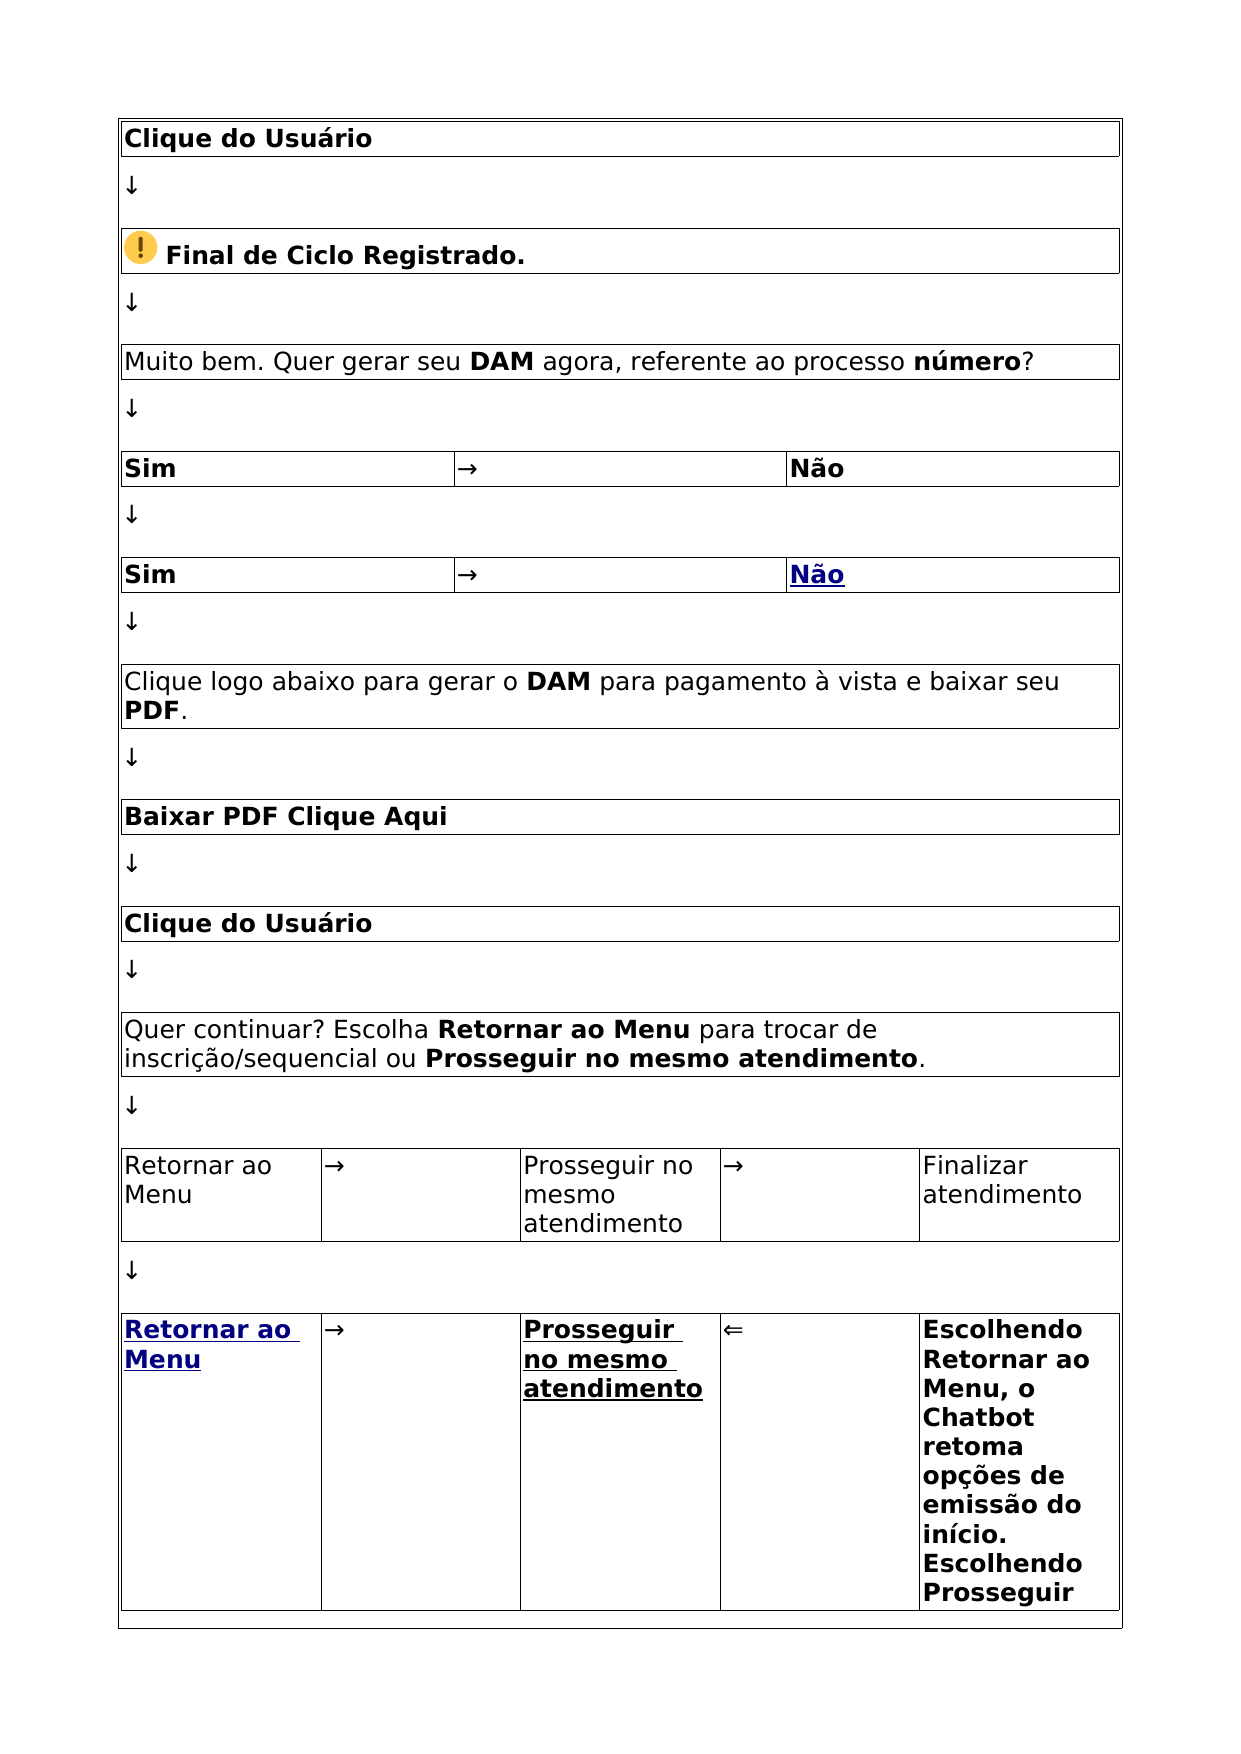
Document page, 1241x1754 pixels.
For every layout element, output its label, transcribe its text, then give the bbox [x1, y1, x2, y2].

table_header → [322, 1314, 520, 1610]
table_header Escolhendo Retornar ao Menu, o Chatbot retoma opções de emissão do início. Escolhendo Prosseguir [920, 1314, 1119, 1610]
table_header → [721, 1149, 919, 1241]
table_header Final de Ciclo Registrado. [122, 229, 1119, 273]
table_header Quer continuar? Escolha Retornar ao Menu para trocar de inscrição/sequencial ou Prosseguir no mesmo atendimento. [122, 1013, 1119, 1076]
table_header Baixar PDF Clique Aqui [122, 800, 1119, 834]
table_header Muito bem. Quer gerar seu DAM agora, referente ao processo número? [122, 345, 1119, 379]
table_header Clique do Usuário [122, 907, 1119, 941]
table_header Finalizar atendimento [920, 1149, 1119, 1241]
table_header Prosseguir no mesmo atendimento [521, 1149, 720, 1241]
table_header ⇐ [721, 1314, 919, 1610]
table_header Sim [122, 558, 454, 592]
table_header ↓ ↓ ↓ ↓ ↓ ↓ ↓ ↓ ↓ ↓ [119, 119, 1122, 1628]
table_header → [455, 558, 786, 592]
table_header Retornar ao Menu [122, 1314, 321, 1610]
table_header Clique logo abaixo para gerar o DAM para pagamento à vista e baixar seu PDF. [122, 665, 1119, 728]
table_header → [455, 452, 786, 486]
table_header Não [787, 558, 1119, 592]
table_header → [322, 1149, 520, 1241]
table_header Sim [122, 452, 454, 486]
table_header Retornar ao Menu [122, 1149, 321, 1241]
table_header Clique do Usuário [122, 122, 1119, 156]
table_header Prosseguir no mesmo atendimento [521, 1314, 720, 1610]
table_header Não [787, 452, 1119, 486]
